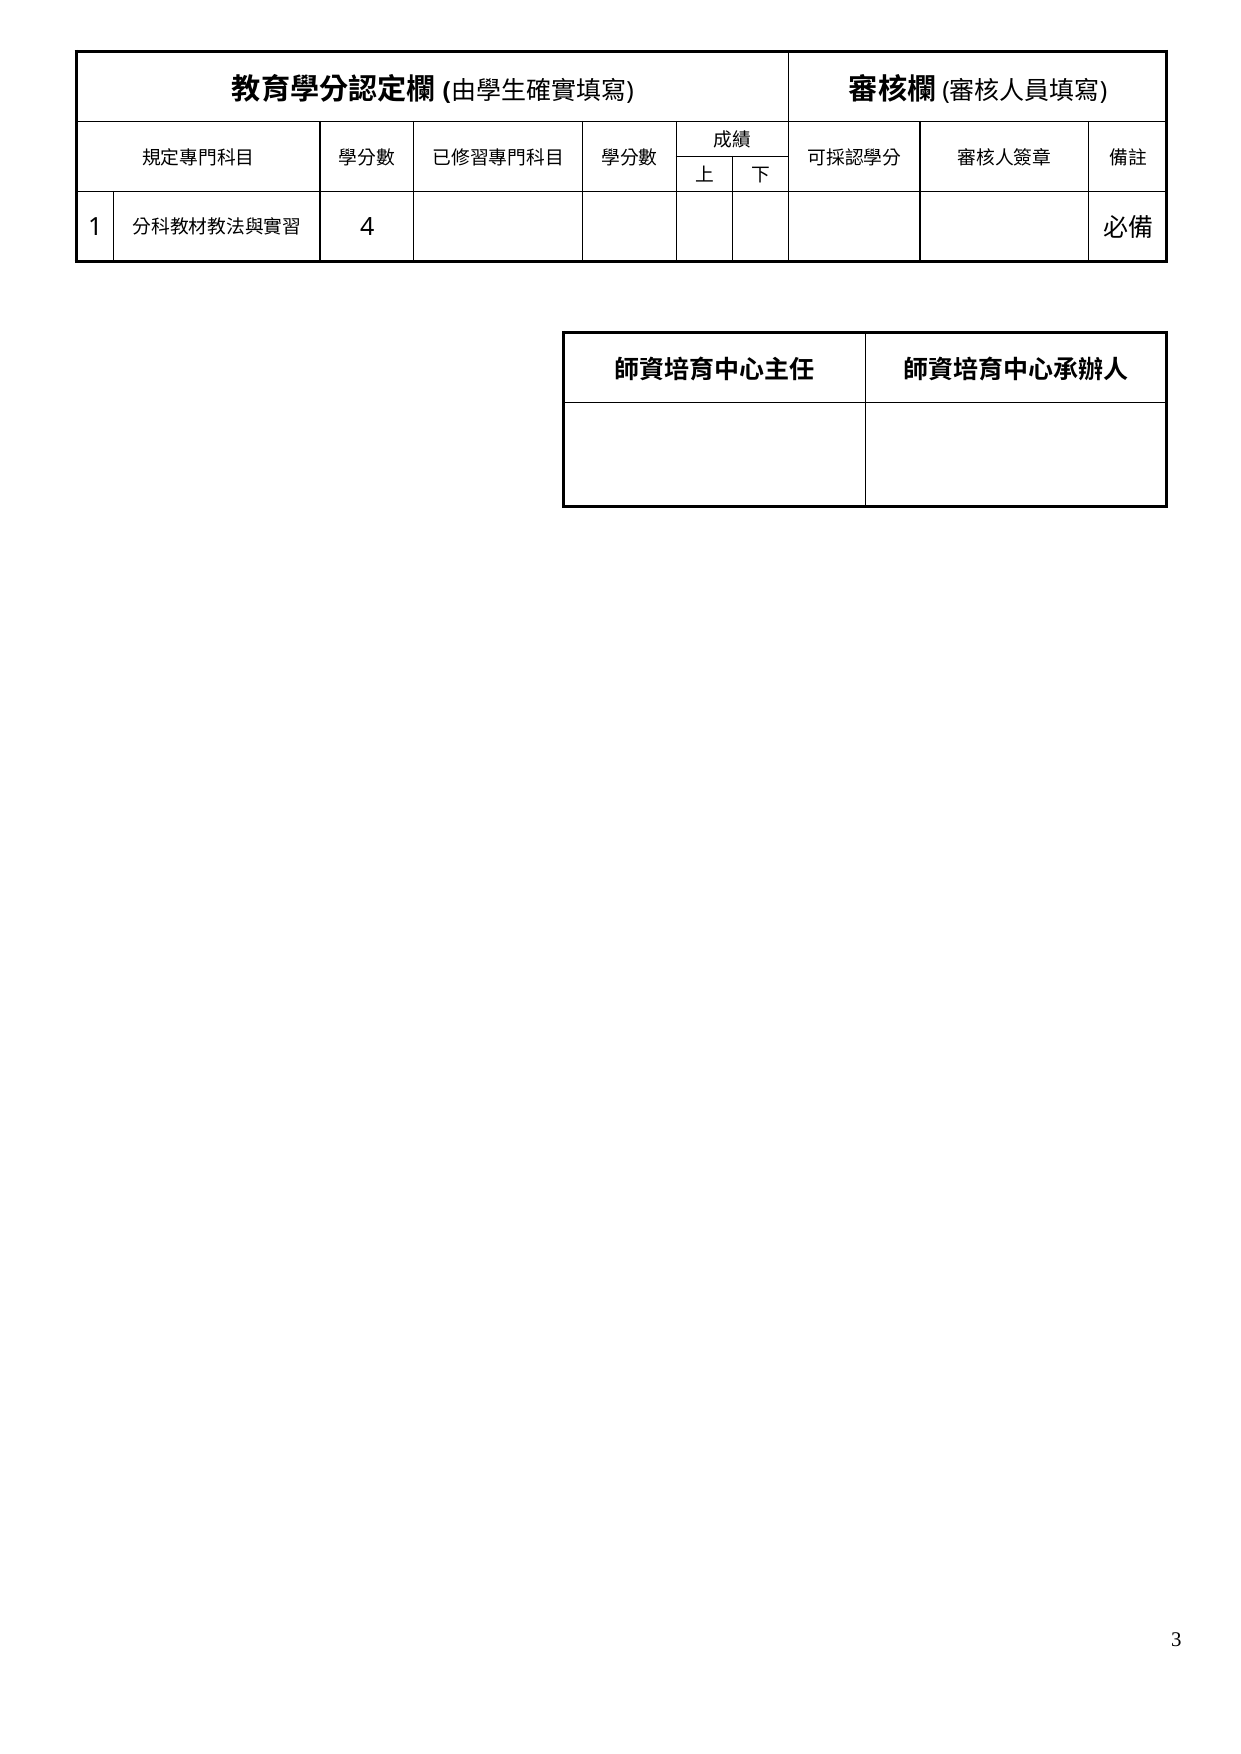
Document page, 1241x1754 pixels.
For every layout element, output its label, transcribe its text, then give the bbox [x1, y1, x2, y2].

table_cell [789, 192, 919, 260]
table_cell 1 [78, 192, 113, 260]
table_cell [414, 192, 582, 260]
table_header 師資培育中心主任 [565, 334, 865, 402]
table_cell [583, 192, 676, 260]
table_cell [565, 403, 865, 505]
table_cell 備註 [1089, 122, 1165, 191]
table_cell [733, 192, 788, 260]
table_cell [866, 403, 1165, 505]
table_cell [921, 192, 1088, 260]
table_cell 學分數 [321, 122, 413, 191]
table_header 教育學分認定欄 (由學生確實填寫) [78, 53, 788, 121]
table_cell 上 [677, 157, 732, 191]
table_cell 可採認學分 [789, 122, 919, 191]
table_cell 已修習專門科目 [414, 122, 582, 191]
table_cell 規定專門科目 [78, 122, 319, 191]
table_cell 審核人簽章 [921, 122, 1088, 191]
table_cell 成績 [677, 122, 788, 156]
table_cell 必備 [1089, 192, 1165, 260]
table_cell 4 [321, 192, 413, 260]
table_header 師資培育中心承辦人 [866, 334, 1165, 402]
table_cell [677, 192, 732, 260]
table_header 審核欄 (審核人員填寫) [789, 53, 1165, 121]
table_cell 學分數 [583, 122, 676, 191]
table_cell 下 [733, 157, 788, 191]
table_cell 分科教材教法與實習 [114, 192, 319, 260]
